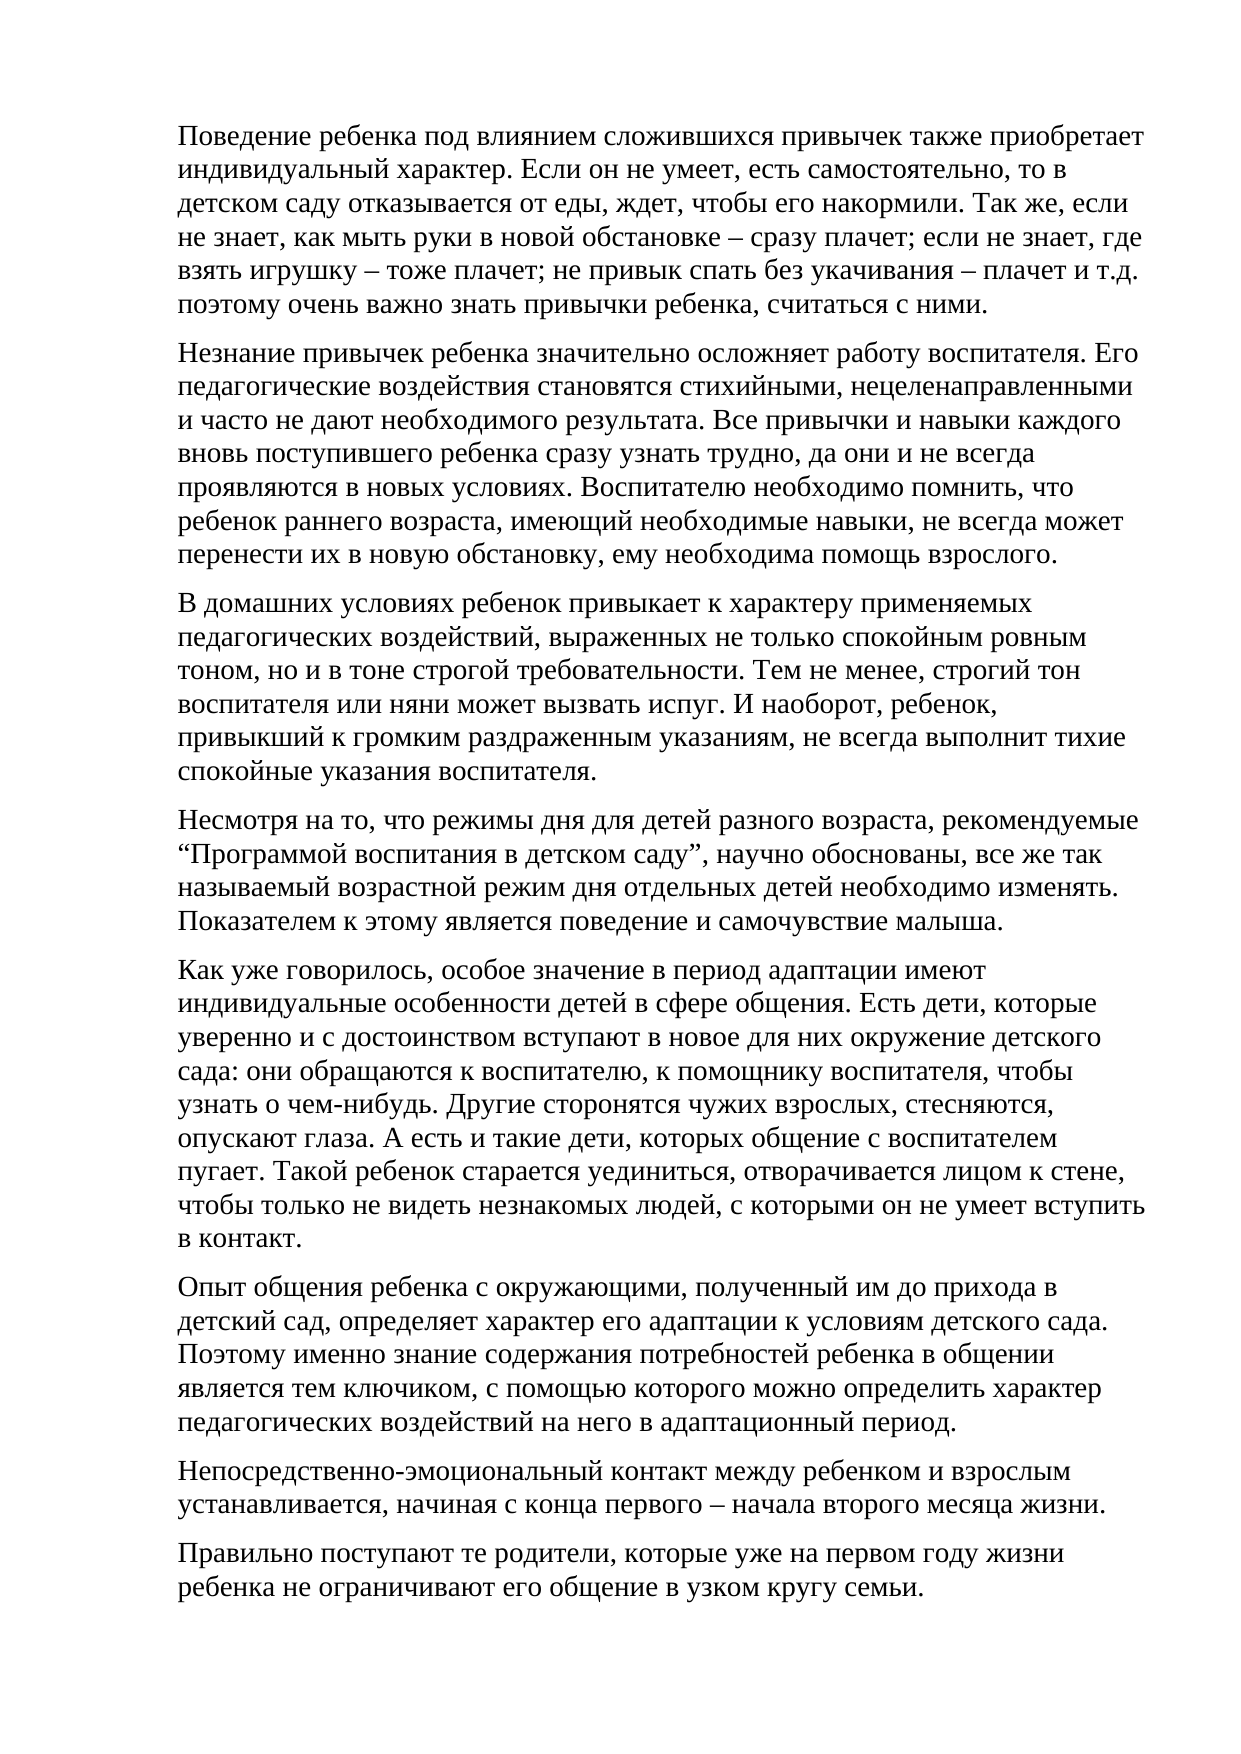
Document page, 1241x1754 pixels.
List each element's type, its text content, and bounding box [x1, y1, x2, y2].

text Как уже говорилось, особое значение в период адаптации имеют индивидуальные особенности детей в сфере общения. Есть дети, которые уверенно и с достоинством вступают в новое для них окружение детского сада: они обращаются к воспитателю, к помощнику воспитателя, чтобы узнать о чем-нибудь. Другие сторонятся чужих взрослых, стесняются, опускают глаза. А есть и такие дети, которых общение с воспитателем пугает. Такой ребенок старается уединиться, отворачивается лицом к стене, чтобы только не видеть незнакомых людей, с которыми он не умеет вступить в контакт. [177, 952, 1152, 1254]
text Незнание привычек ребенка значительно осложняет работу воспитателя. Его педагогические воздействия становятся стихийными, нецеленаправленными и часто не дают необходимого результата. Все привычки и навыки каждого вновь поступившего ребенка сразу узнать трудно, да они и не всегда проявляются в новых условиях. Воспитателю необходимо помнить, что ребенок раннего возраста, имеющий необходимые навыки, не всегда может перенести их в новую обстановку, ему необходима помощь взрослого. [177, 335, 1152, 570]
text Непосредственно-эмоциональный контакт между ребенком и взрослым устанавливается, начиная с конца первого – начала второго месяца жизни. [177, 1453, 1152, 1520]
text В домашних условиях ребенок привыкает к характеру применяемых педагогических воздействий, выраженных не только спокойным ровным тоном, но и в тоне строгой требовательности. Тем не менее, строгий тон воспитателя или няни может вызвать испуг. И наоборот, ребенок, привыкший к громким раздраженным указаниям, не всегда выполнит тихие спокойные указания воспитателя. [177, 585, 1152, 787]
text Опыт общения ребенка с окружающими, полученный им до прихода в детский сад, определяет характер его адаптации к условиям детского сада. Поэтому именно знание содержания потребностей ребенка в общении является тем ключиком, с помощью которого можно определить характер педагогических воздействий на него в адаптационный период. [177, 1269, 1152, 1437]
text Поведение ребенка под влиянием сложившихся привычек также приобретает индивидуальный характер. Если он не умеет, есть самостоятельно, то в детском саду отказывается от еды, ждет, чтобы его накормили. Так же, если не знает, как мыть руки в новой обстановке – сразу плачет; если не знает, где взять игрушку – тоже плачет; не привык спать без укачивания – плачет и т.д. поэтому очень важно знать привычки ребенка, считаться с ними. [177, 118, 1152, 319]
text Несмотря на то, что режимы дня для детей разного возраста, рекомендуемые “Программой воспитания в детском саду”, научно обоснованы, все же так называемый возрастной режим дня отдельных детей необходимо изменять. Показателем к этому является поведение и самочувствие малыша. [177, 802, 1152, 936]
text Правильно поступают те родители, которые уже на первом году жизни ребенка не ограничивают его общение в узком кругу семьи. [177, 1536, 1152, 1603]
